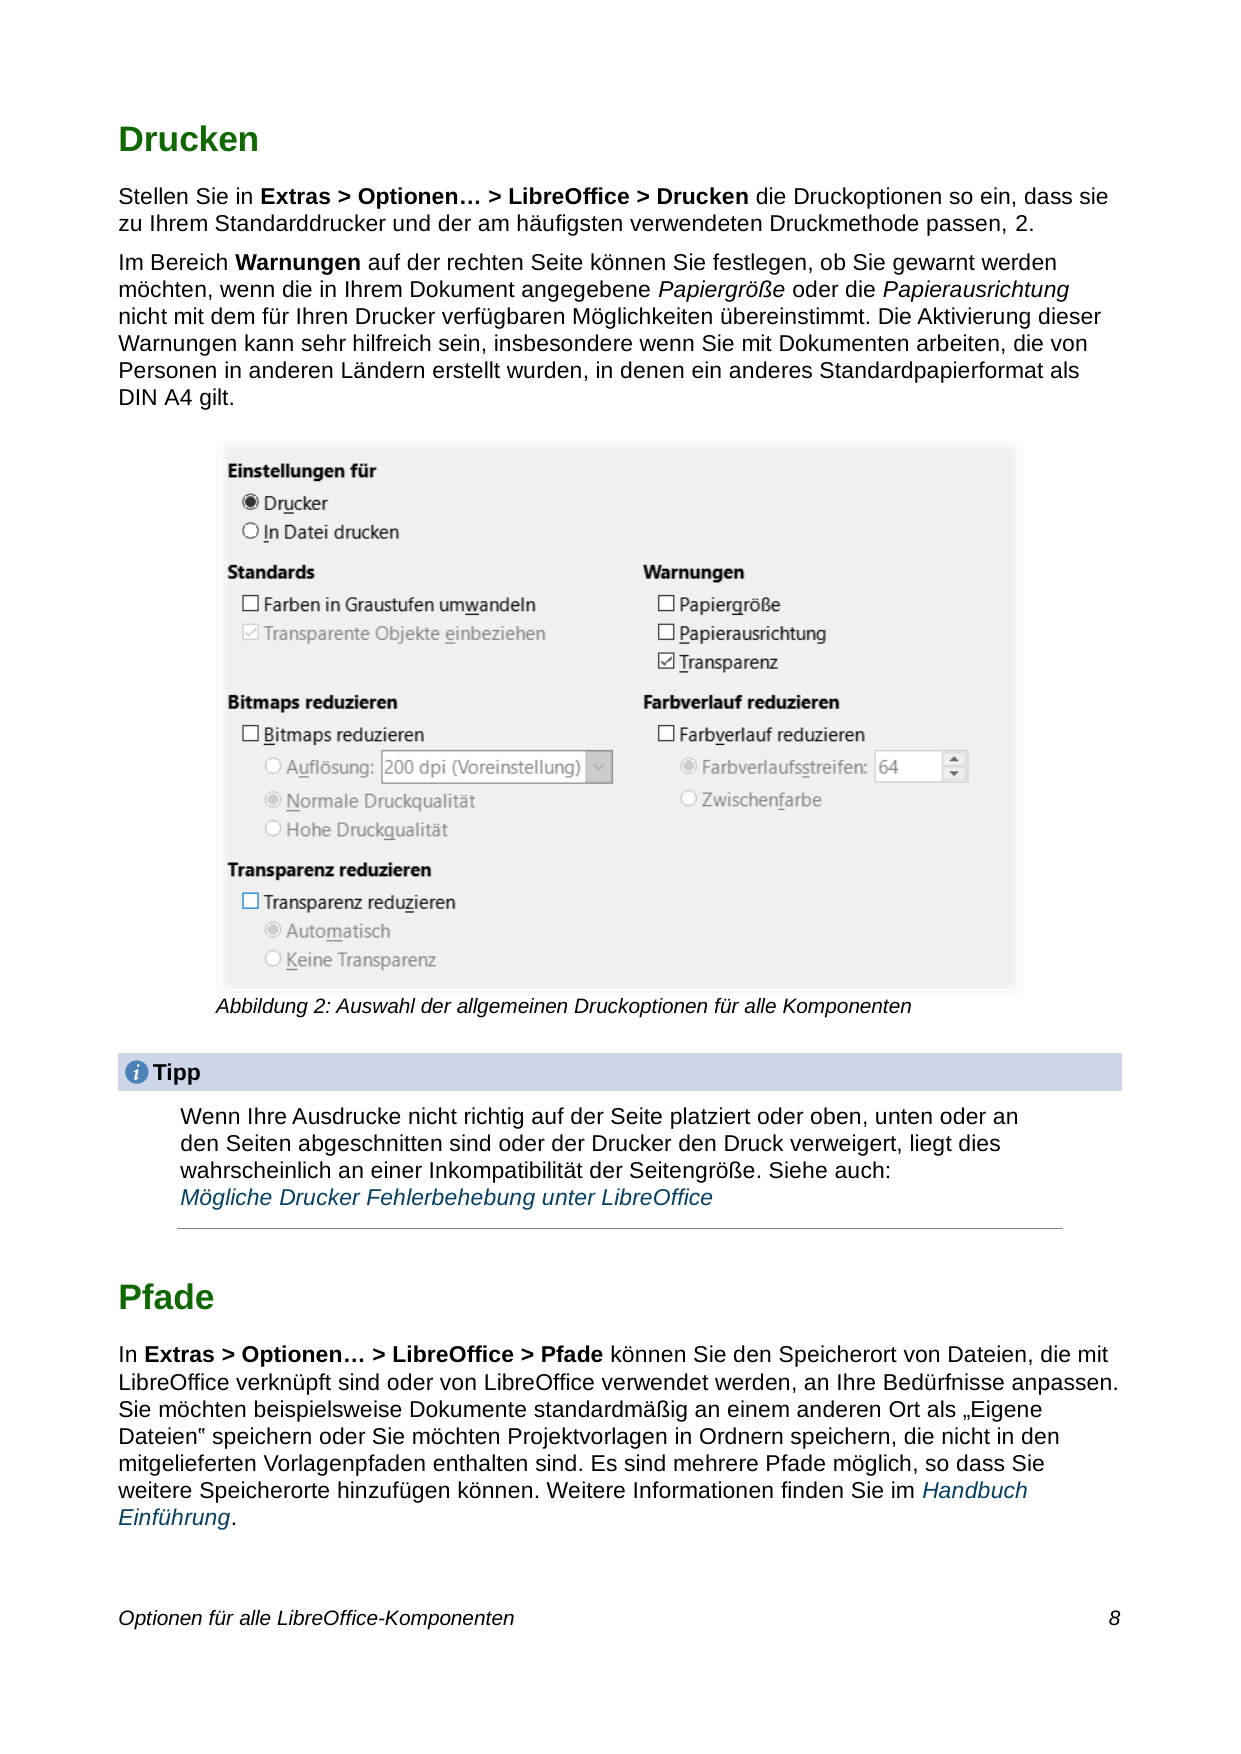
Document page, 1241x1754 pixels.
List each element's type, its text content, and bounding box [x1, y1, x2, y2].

text Im Bereich Warnungen auf der rechten Seite können Sie festlegen, ob Sie gewarnt werden möchten, wenn die in Ihrem Dokument angegebene Papiergröße oder die Papierausrichtung nicht mit dem für Ihren Drucker verfügbaren Möglichkeiten übereinstimmt. Die Aktivierung dieser Warnungen kann sehr hilfreich sein, insbesondere wenn Sie mit Dokumenten arbeiten, die von Personen in anderen Ländern erstellt wurden, in denen ein anderes Standardpapierformat als DIN A4 gilt. [118, 248, 1122, 411]
text Stellen Sie in Extras > Optionen… > LibreOffice > Drucken die Druckoptionen so ein, dass sie zu Ihrem Standarddrucker und der am häufigsten verwendeten Druckmethode passen, Abbildung 2. [118, 182, 1122, 236]
subtitle Pfade [118, 1277, 1122, 1317]
text Wenn Ihre Ausdrucke nicht richtig auf der Seite platziert oder oben, unten oder an den Seiten abgeschnitten sind oder der Drucker den Druck verweigert, liegt dies wahrscheinlich an einer Inkompatibilität der Seitengröße. Siehe auch: Mögliche Drucker Fehlerbehebung unter LibreOffice [177, 1102, 1063, 1228]
subtitle Tipp [118, 1053, 1122, 1091]
picture [215, 440, 1025, 994]
text Abbildung 2: Auswahl der allgemeinen Druckoptionen für alle Komponenten [216, 994, 1024, 1018]
text In Extras > Optionen… > LibreOffice > Pfade können Sie den Speicherort von Dateien, die mit LibreOffice verknüpft sind oder von LibreOffice verwendet werden, an Ihre Bedürfnisse anpassen. Sie möchten beispielsweise Dokumente standardmäßig an einem anderen Ort als „Eigene Dateien‟ speichern oder Sie möchten Projektvorlagen in Ordnern speichern, die nicht in den mitgelieferten Vorlagenpfaden enthalten sind. Es sind mehrere Pfade möglich, so dass Sie weitere Speicherorte hinzufügen können. Weitere Informationen finden Sie im Handbuch Einführung. [118, 1341, 1122, 1530]
subtitle Drucken [118, 118, 1122, 159]
